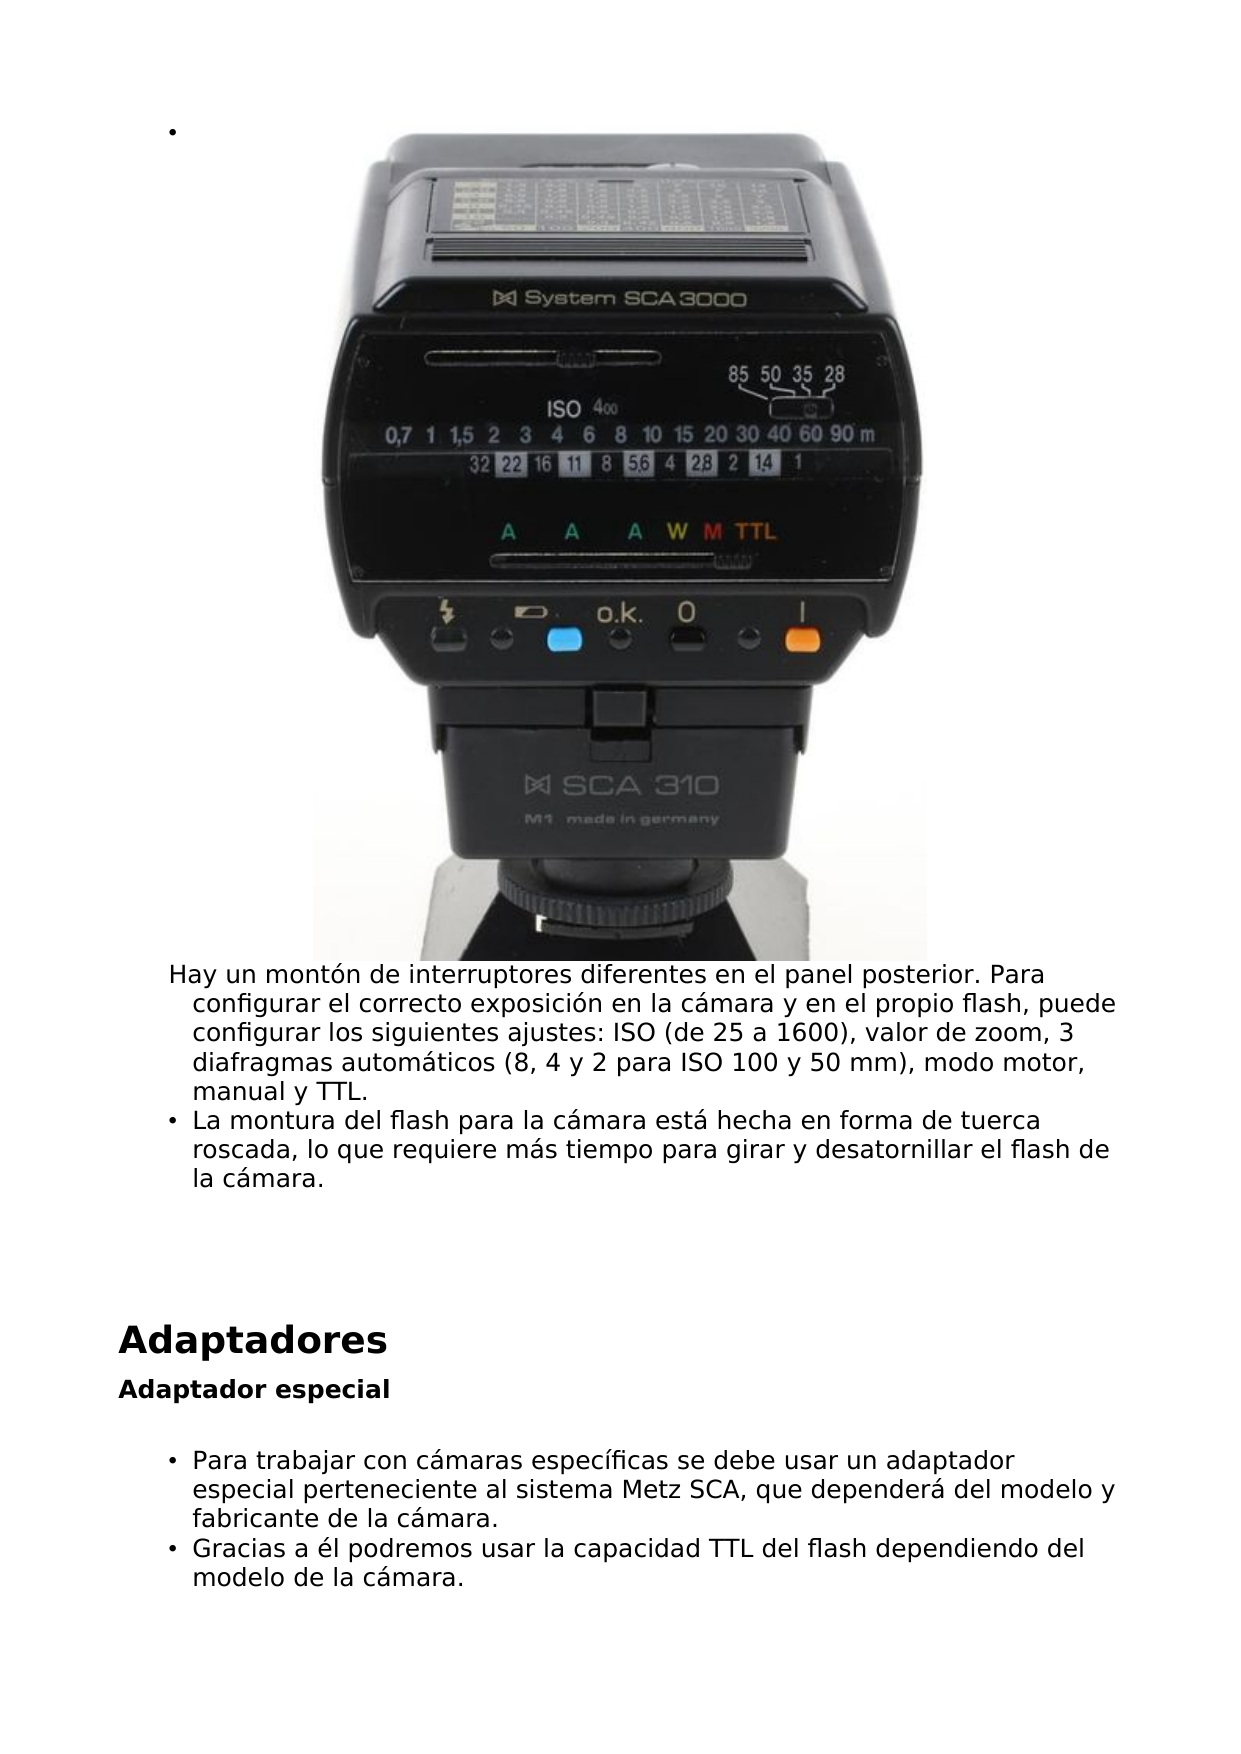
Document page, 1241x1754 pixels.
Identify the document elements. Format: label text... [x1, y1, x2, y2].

list La montura del flash para la cámara está hecha en forma de tuerca roscada, lo que requiere más tiempo para girar y desatornillar el flash de la cámara. [177, 1106, 1122, 1194]
subtitle Adaptadores [118, 1319, 1122, 1363]
list Gracias a él podremos usar la capacidad TTL del flash dependiendo del modelo de la cámara. [177, 1534, 1122, 1592]
text Adaptador especial [118, 1375, 1122, 1404]
list Hay un montón de interruptores diferentes en el panel posterior. Para configurar el correcto exposición en la cámara y en el propio flash, puede configurar los siguientes ajustes: ISO (de 25 a 1600), valor de zoom, 3 diafragmas automáticos (8, 4 y 2 para ISO 100 y 50 mm), modo motor, manual y TTL. [177, 118, 1122, 1106]
list Para trabajar con cámaras específicas se debe usar un adaptador especial perteneciente al sistema Metz SCA, que dependerá del modelo y fabricante de la cámara. [177, 1446, 1122, 1534]
picture [313, 118, 928, 961]
